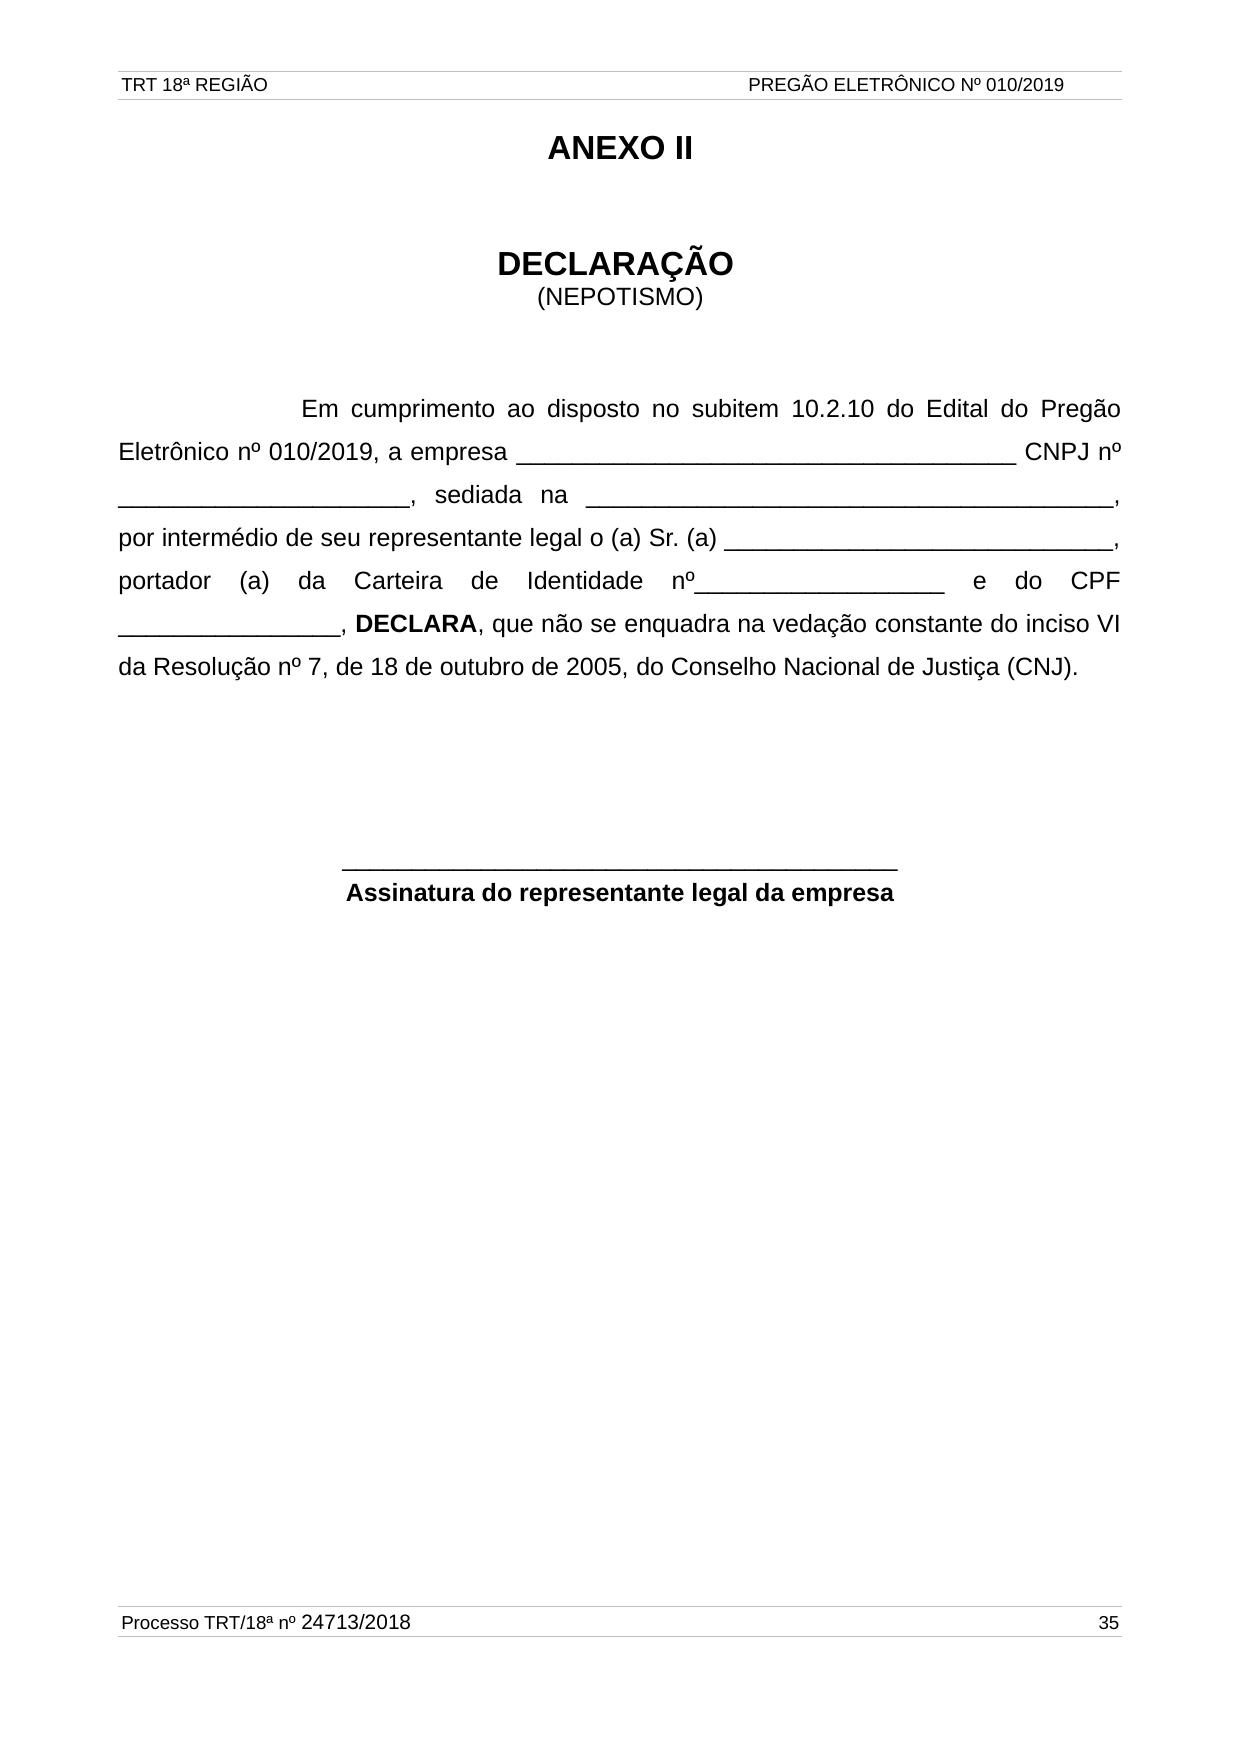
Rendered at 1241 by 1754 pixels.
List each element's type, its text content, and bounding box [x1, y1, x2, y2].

text ANEXO II [118, 128, 1122, 167]
text DECLARAÇÃO [118, 243, 1122, 282]
text Assinatura do representante legal da empresa [118, 871, 1122, 907]
text ________________________________________ [118, 843, 1122, 871]
text (NEPOTISMO) [118, 282, 1122, 311]
text Em cumprimento ao disposto no subitem 10.2.10 do Edital do Pregão Eletrônico nº 010/2019, a empresa ____________________________________ CNPJ nº _____________________, sediada na ______________________________________, por intermédio de seu representante legal o (a) Sr. (a) ____________________________, portador (a) da Carteira de Identidade nº__________________ e do CPF ________________, DECLARA, que não se enquadra na vedação constante do inciso VI da Resolução nº 7, de 18 de outubro de 2005, do Conselho Nacional de Justiça (CNJ). [118, 393, 1122, 681]
